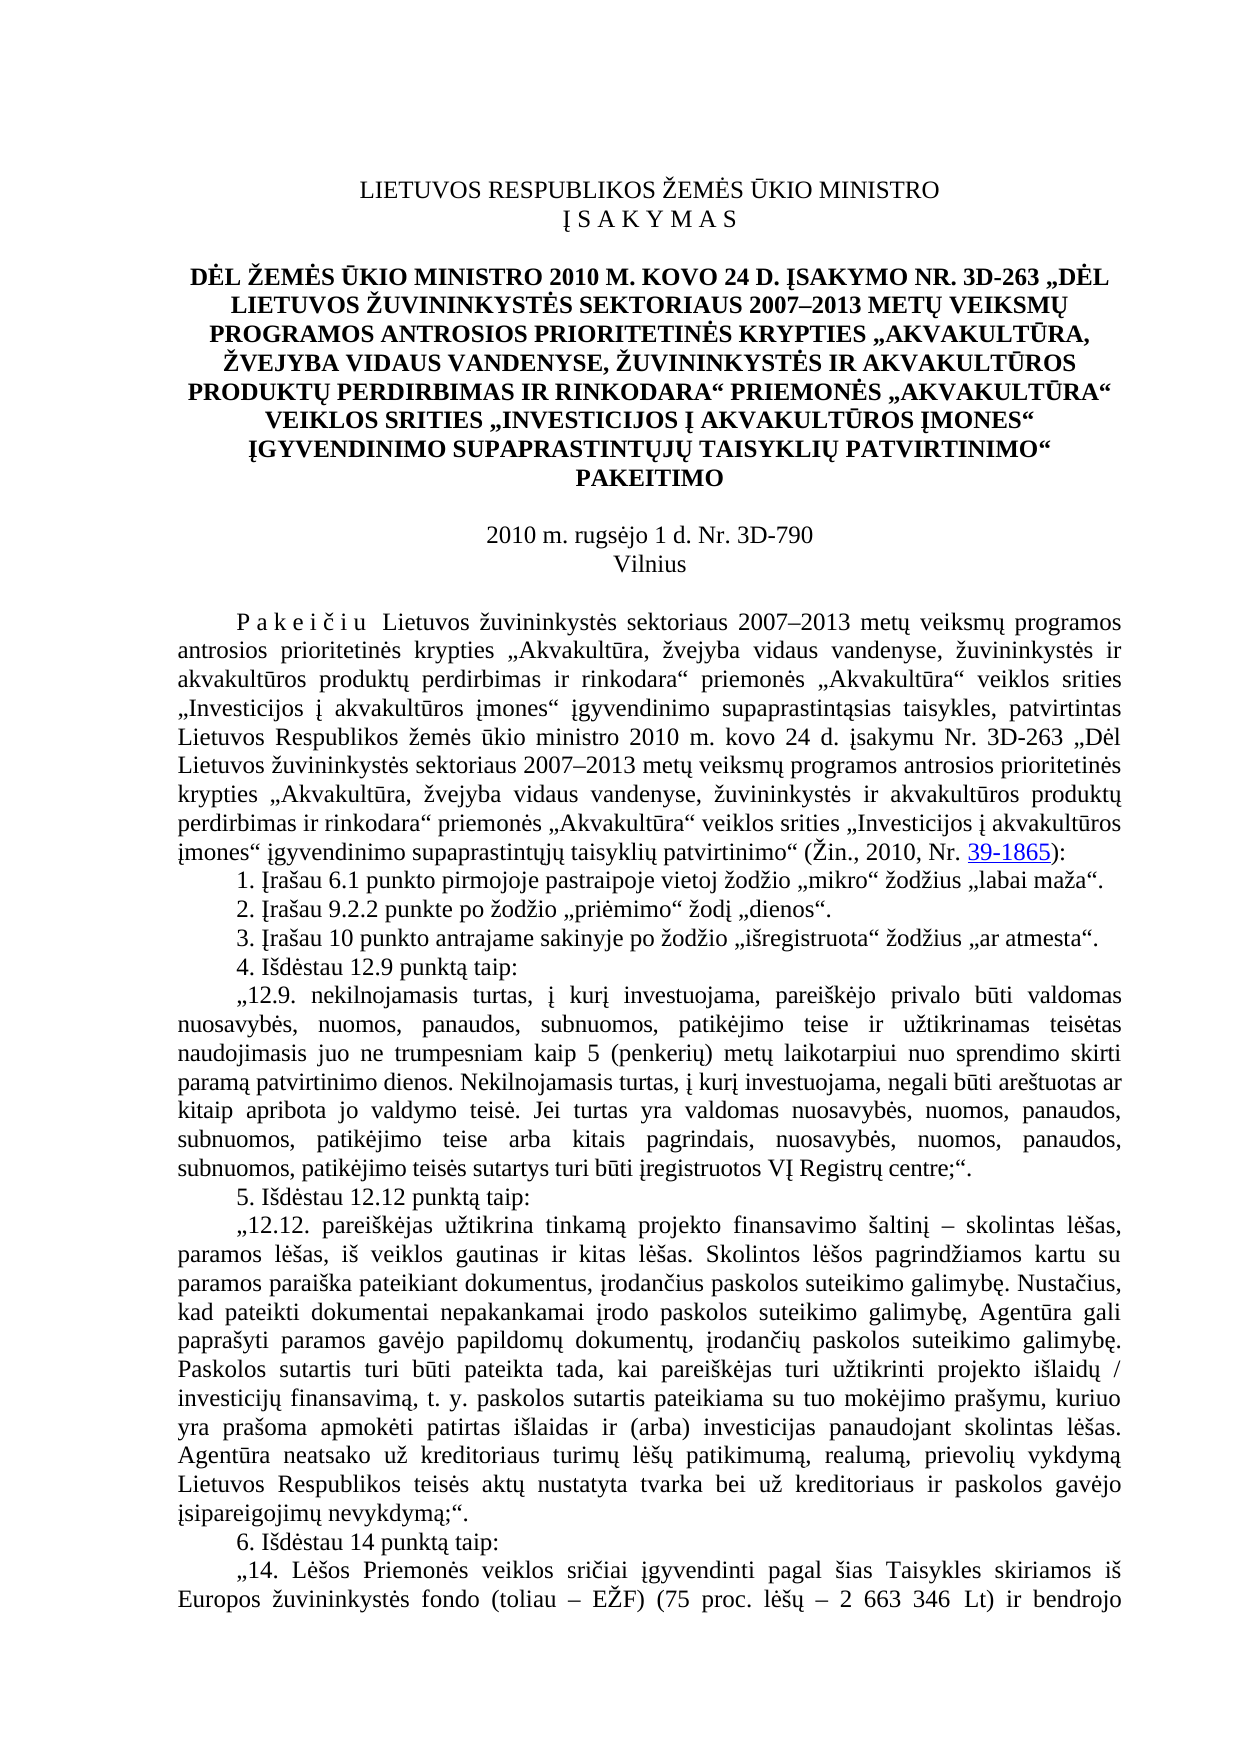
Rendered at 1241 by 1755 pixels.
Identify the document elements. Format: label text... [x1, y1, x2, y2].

text 2. Įrašau 9.2.2 punkte po žodžio „priėmimo“ žodį „dienos“. [177, 894, 1122, 923]
text „14. Lėšos Priemonės veiklos sričiai įgyvendinti pagal šias Taisykles skiriamos iš Europos žuvininkystės fondo (toliau – EŽF) (75 proc. lėšų – 2 663 346 Lt) ir bendrojo [177, 1556, 1122, 1613]
text „12.12. pareiškėjas užtikrina tinkamą projekto finansavimo šaltinį – skolintas lėšas, paramos lėšas, iš veiklos gautinas ir kitas lėšas. Skolintos lėšos pagrindžiamos kartu su paramos paraiška pateikiant dokumentus, įrodančius paskolos suteikimo galimybę. Nustačius, kad pateikti dokumentai nepakankamai įrodo paskolos suteikimo galimybę, Agentūra gali paprašyti paramos gavėjo papildomų dokumentų, įrodančių paskolos suteikimo galimybę. Paskolos sutartis turi būti pateikta tada, kai pareiškėjas turi užtikrinti projekto išlaidų / investicijų finansavimą, t. y. paskolos sutartis pateikiama su tuo mokėjimo prašymu, kuriuo yra prašoma apmokėti patirtas išlaidas ir (arba) investicijas panaudojant skolintas lėšas. Agentūra neatsako už kreditoriaus turimų lėšų patikimumą, realumą, prievolių vykdymą Lietuvos Respublikos teisės aktų nustatyta tvarka bei už kreditoriaus ir paskolos gavėjo įsipareigojimų nevykdymą;“. [177, 1211, 1122, 1527]
text 1. Įrašau 6.1 punkto pirmojoje pastraipoje vietoj žodžio „mikro“ žodžius „labai maža“. [177, 866, 1122, 894]
text ĮSAKYMAS [177, 204, 1122, 233]
text 3. Įrašau 10 punkto antrajame sakinyje po žodžio „išregistruota“ žodžius „ar atmesta“. [177, 923, 1122, 952]
text Vilnius [177, 549, 1122, 578]
text 4. Išdėstau 12.9 punktą taip: [177, 952, 1122, 981]
text LIETUVOS RESPUBLIKOS ŽEMĖS ŪKIO MINISTRO [177, 176, 1122, 204]
text 6. Išdėstau 14 punktą taip: [177, 1527, 1122, 1556]
text 5. Išdėstau 12.12 punktą taip: [177, 1182, 1122, 1211]
text „12.9. nekilnojamasis turtas, į kurį investuojama, pareiškėjo privalo būti valdomas nuosavybės, nuomos, panaudos, subnuomos, patikėjimo teise ir užtikrinamas teisėtas naudojimasis juo ne trumpesniam kaip 5 (penkerių) metų laikotarpiui nuo sprendimo skirti paramą patvirtinimo dienos. Nekilnojamasis turtas, į kurį investuojama, negali būti areštuotas ar kitaip apribota jo valdymo teisė. Jei turtas yra valdomas nuosavybės, nuomos, panaudos, subnuomos, patikėjimo teise arba kitais pagrindais, nuosavybės, nuomos, panaudos, subnuomos, patikėjimo teisės sutartys turi būti įregistruotos VĮ Registrų centre;“. [177, 981, 1122, 1182]
text Pakeičiu Lietuvos žuvininkystės sektoriaus 2007–2013 metų veiksmų programos antrosios prioritetinės krypties „Akvakultūra, žvejyba vidaus vandenyse, žuvininkystės ir akvakultūros produktų perdirbimas ir rinkodara“ priemonės „Akvakultūra“ veiklos srities „Investicijos į akvakultūros įmones“ įgyvendinimo supaprastintąsias taisykles, patvirtintas Lietuvos Respublikos žemės ūkio ministro 2010 m. kovo 24 d. įsakymu Nr. 3D-263 „Dėl Lietuvos žuvininkystės sektoriaus 2007–2013 metų veiksmų programos antrosios prioritetinės krypties „Akvakultūra, žvejyba vidaus vandenyse, žuvininkystės ir akvakultūros produktų perdirbimas ir rinkodara“ priemonės „Akvakultūra“ veiklos srities „Investicijos į akvakultūros įmones“ įgyvendinimo supaprastintųjų taisyklių patvirtinimo“ (Žin., 2010, Nr. 39-1865): [177, 607, 1122, 866]
text DĖL ŽEMĖS ŪKIO MINISTRO 2010 m. kovo 24 d. ĮSAKYMO Nr. 3D-263 „DĖL LIETUVOS ŽUVININKYSTĖS SEKTORIAUS 2007–2013 METŲ VEIKSMŲ PROGRAMOS ANTROSIOS PRIORITETINĖS KRYPTIES „AKVAKULTŪRA, ŽVEJYBA VIDAUS VANDENYSE, ŽUVININKYSTĖS IR AKVAKULTŪROS PRODUKTŲ PERDIRBIMAS IR RINKODARA“ PRIEMONĖS „AKVAKULTŪRA“ VEIKLOS SRITIES „INVESTICIJOS Į AKVAKULTŪROS ĮMONES“ ĮGYVENDINIMO supaprastintųjų TAISYKLIŲ PATVIRTINIMO“ PAKEITIMO [177, 262, 1122, 492]
text 2010 m. rugsėjo 1 d. Nr. 3D-790 [177, 521, 1122, 549]
